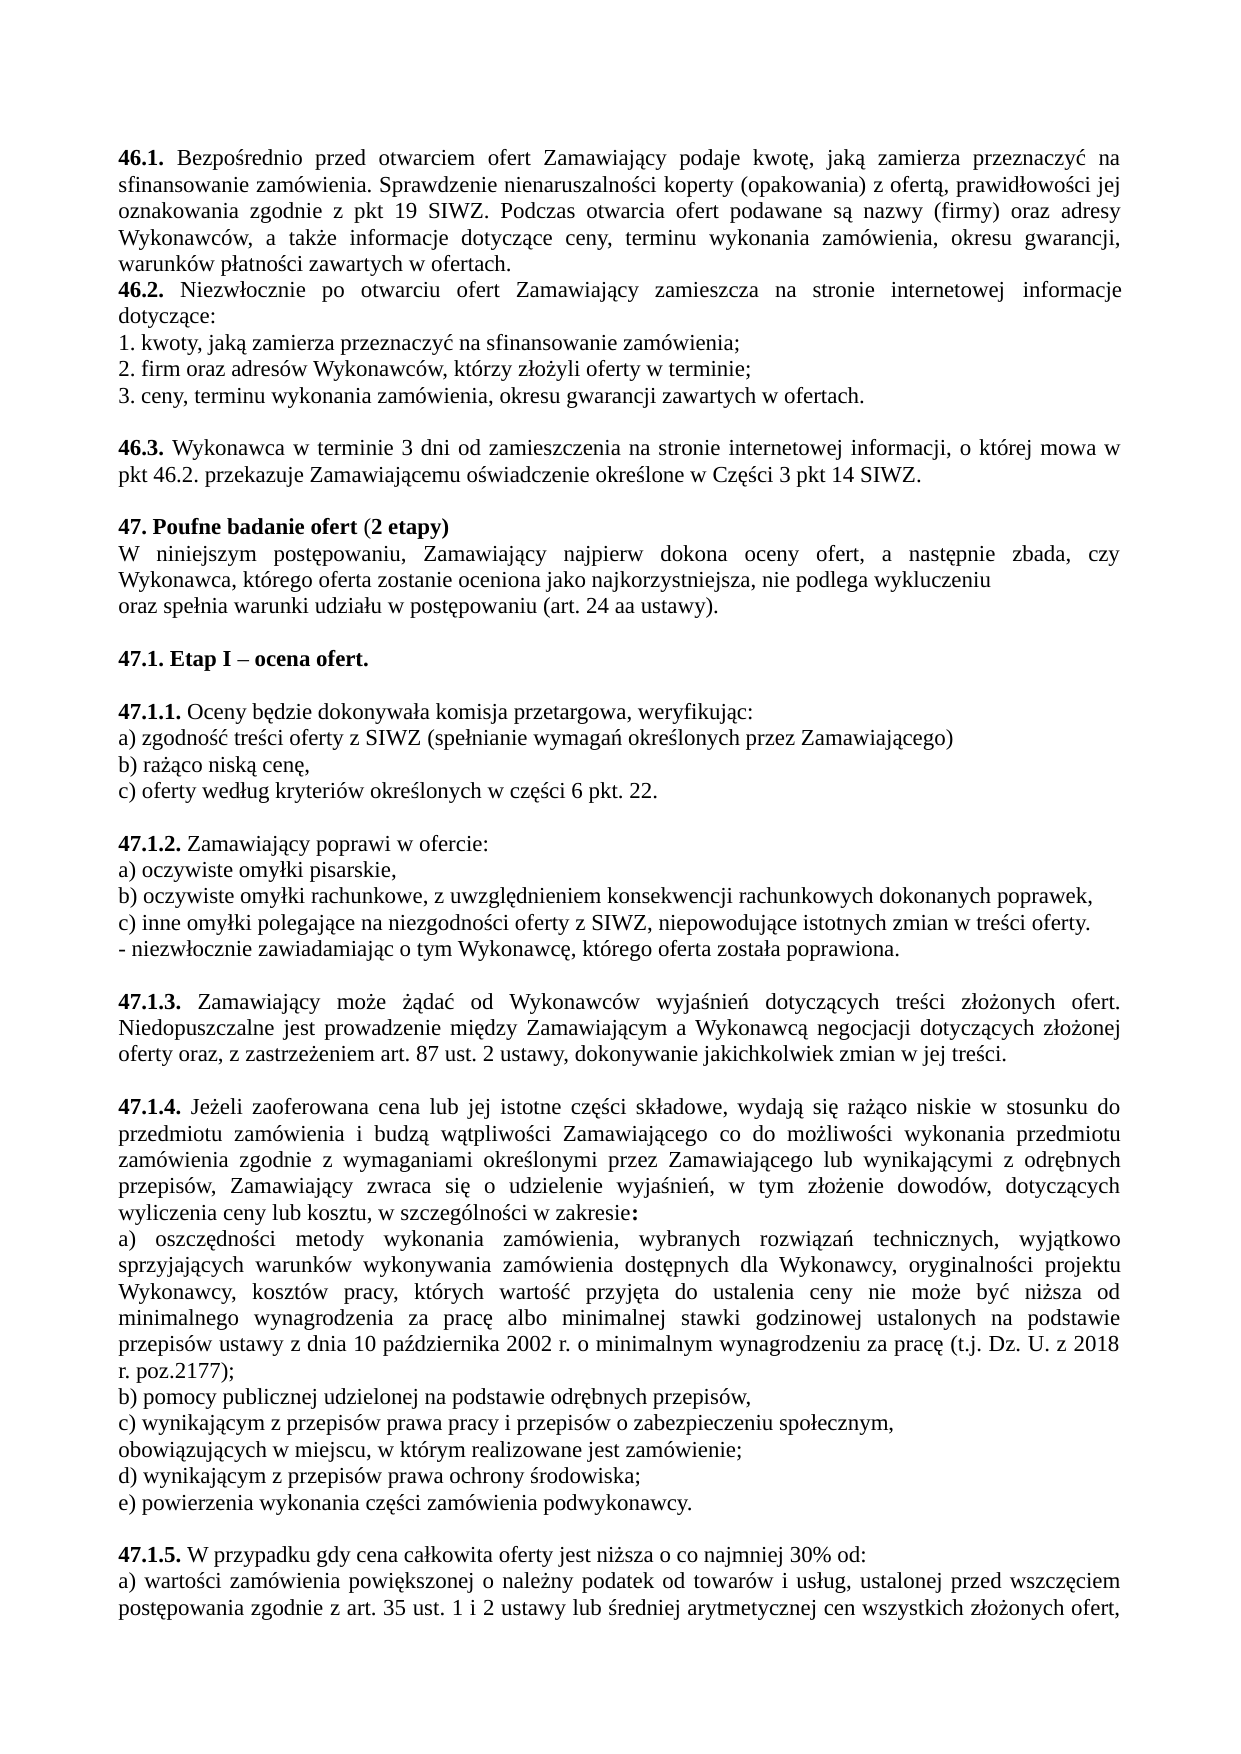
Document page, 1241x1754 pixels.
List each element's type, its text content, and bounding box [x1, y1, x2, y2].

text a) wartości zamówienia powiększonej o należny podatek od towarów i usług, ustalonej przed wszczęciem postępowania zgodnie z art. 35 ust. 1 i 2 ustawy lub średniej arytmetycznej cen wszystkich złożonych ofert, [118, 1568, 1122, 1620]
text 47.1.1. Oceny będzie dokonywała komisja przetargowa, weryfikując: [118, 698, 1122, 724]
text a) zgodność treści oferty z SIWZ (spełnianie wymagań określonych przez Zamawiającego) [118, 724, 1122, 751]
text d) wynikającym z przepisów prawa ochrony środowiska; [118, 1462, 1122, 1488]
text 46.3. Wykonawca w terminie 3 dni od zamieszczenia na stronie internetowej informacji, o której mowa w pkt 46.2. przekazuje Zamawiającemu oświadczenie określone w Części 3 pkt 14 SIWZ. [118, 434, 1122, 487]
text - niezwłocznie zawiadamiając o tym Wykonawcę, którego oferta została poprawiona. [118, 935, 1122, 961]
text 47. Poufne badanie ofert (2 etapy) [118, 513, 1122, 540]
text b) oczywiste omyłki rachunkowe, z uwzględnieniem konsekwencji rachunkowych dokonanych poprawek, [118, 882, 1122, 909]
text c) wynikającym z przepisów prawa pracy i przepisów o zabezpieczeniu społecznym, [118, 1409, 1122, 1436]
text 47.1.2. Zamawiający poprawi w ofercie: [118, 830, 1122, 856]
text 1. kwoty, jaką zamierza przeznaczyć na sfinansowanie zamówienia; [118, 329, 1122, 355]
text W niniejszym postępowaniu, Zamawiający najpierw dokona oceny ofert, a następnie zbada, czy Wykonawca, którego oferta zostanie oceniona jako najkorzystniejsza, nie podlega wykluczeniu [118, 540, 1122, 592]
text 47.1. Etap I – ocena ofert. [118, 645, 1122, 672]
text c) inne omyłki polegające na niezgodności oferty z SIWZ, niepowodujące istotnych zmian w treści oferty. [118, 909, 1122, 935]
text oraz spełnia warunki udziału w postępowaniu (art. 24 aa ustawy). [118, 592, 1122, 619]
text b) pomocy publicznej udzielonej na podstawie odrębnych przepisów, [118, 1383, 1122, 1409]
text a) oczywiste omyłki pisarskie, [118, 856, 1122, 882]
text 47.1.5. W przypadku gdy cena całkowita oferty jest niższa o co najmniej 30% od: [118, 1541, 1122, 1568]
text 3. ceny, terminu wykonania zamówienia, okresu gwarancji zawartych w ofertach. [118, 382, 1122, 408]
text obowiązujących w miejscu, w którym realizowane jest zamówienie; [118, 1436, 1122, 1462]
text b) rażąco niską cenę, [118, 751, 1122, 777]
text 47.1.4. Jeżeli zaoferowana cena lub jej istotne części składowe, wydają się rażąco niskie w stosunku do przedmiotu zamówienia i budzą wątpliwości Zamawiającego co do możliwości wykonania przedmiotu zamówienia zgodnie z wymaganiami określonymi przez Zamawiającego lub wynikającymi z odrębnych przepisów, Zamawiający zwraca się o udzielenie wyjaśnień, w tym złożenie dowodów, dotyczących wyliczenia ceny lub kosztu, w szczególności w zakresie: [118, 1093, 1122, 1225]
text 46.1. Bezpośrednio przed otwarciem ofert Zamawiający podaje kwotę, jaką zamierza przeznaczyć na sfinansowanie zamówienia. Sprawdzenie nienaruszalności koperty (opakowania) z ofertą, prawidłowości jej oznakowania zgodnie z pkt 19 SIWZ. Podczas otwarcia ofert podawane są nazwy (firmy) oraz adresy Wykonawców, a także informacje dotyczące ceny, terminu wykonania zamówienia, okresu gwarancji, warunków płatności zawartych w ofertach. [118, 144, 1122, 276]
text e) powierzenia wykonania części zamówienia podwykonawcy. [118, 1488, 1122, 1515]
text 2. firm oraz adresów Wykonawców, którzy złożyli oferty w terminie; [118, 355, 1122, 382]
text a) oszczędności metody wykonania zamówienia, wybranych rozwiązań technicznych, wyjątkowo sprzyjających warunków wykonywania zamówienia dostępnych dla Wykonawcy, oryginalności projektu Wykonawcy, kosztów pracy, których wartość przyjęta do ustalenia ceny nie może być niższa od minimalnego wynagrodzenia za pracę albo minimalnej stawki godzinowej ustalonych na podstawie przepisów ustawy z dnia 10 października 2002 r. o minimalnym wynagrodzeniu za pracę (t.j. Dz. U. z 2018 r. poz.2177); [118, 1225, 1122, 1383]
text c) oferty według kryteriów określonych w części 6 pkt. 22. [118, 777, 1122, 803]
text 46.2. Niezwłocznie po otwarciu ofert Zamawiający zamieszcza na stronie internetowej informacje dotyczące: [118, 276, 1122, 329]
text 47.1.3. Zamawiający może żądać od Wykonawców wyjaśnień dotyczących treści złożonych ofert. Niedopuszczalne jest prowadzenie między Zamawiającym a Wykonawcą negocjacji dotyczących złożonej oferty oraz, z zastrzeżeniem art. 87 ust. 2 ustawy, dokonywanie jakichkolwiek zmian w jej treści. [118, 988, 1122, 1067]
